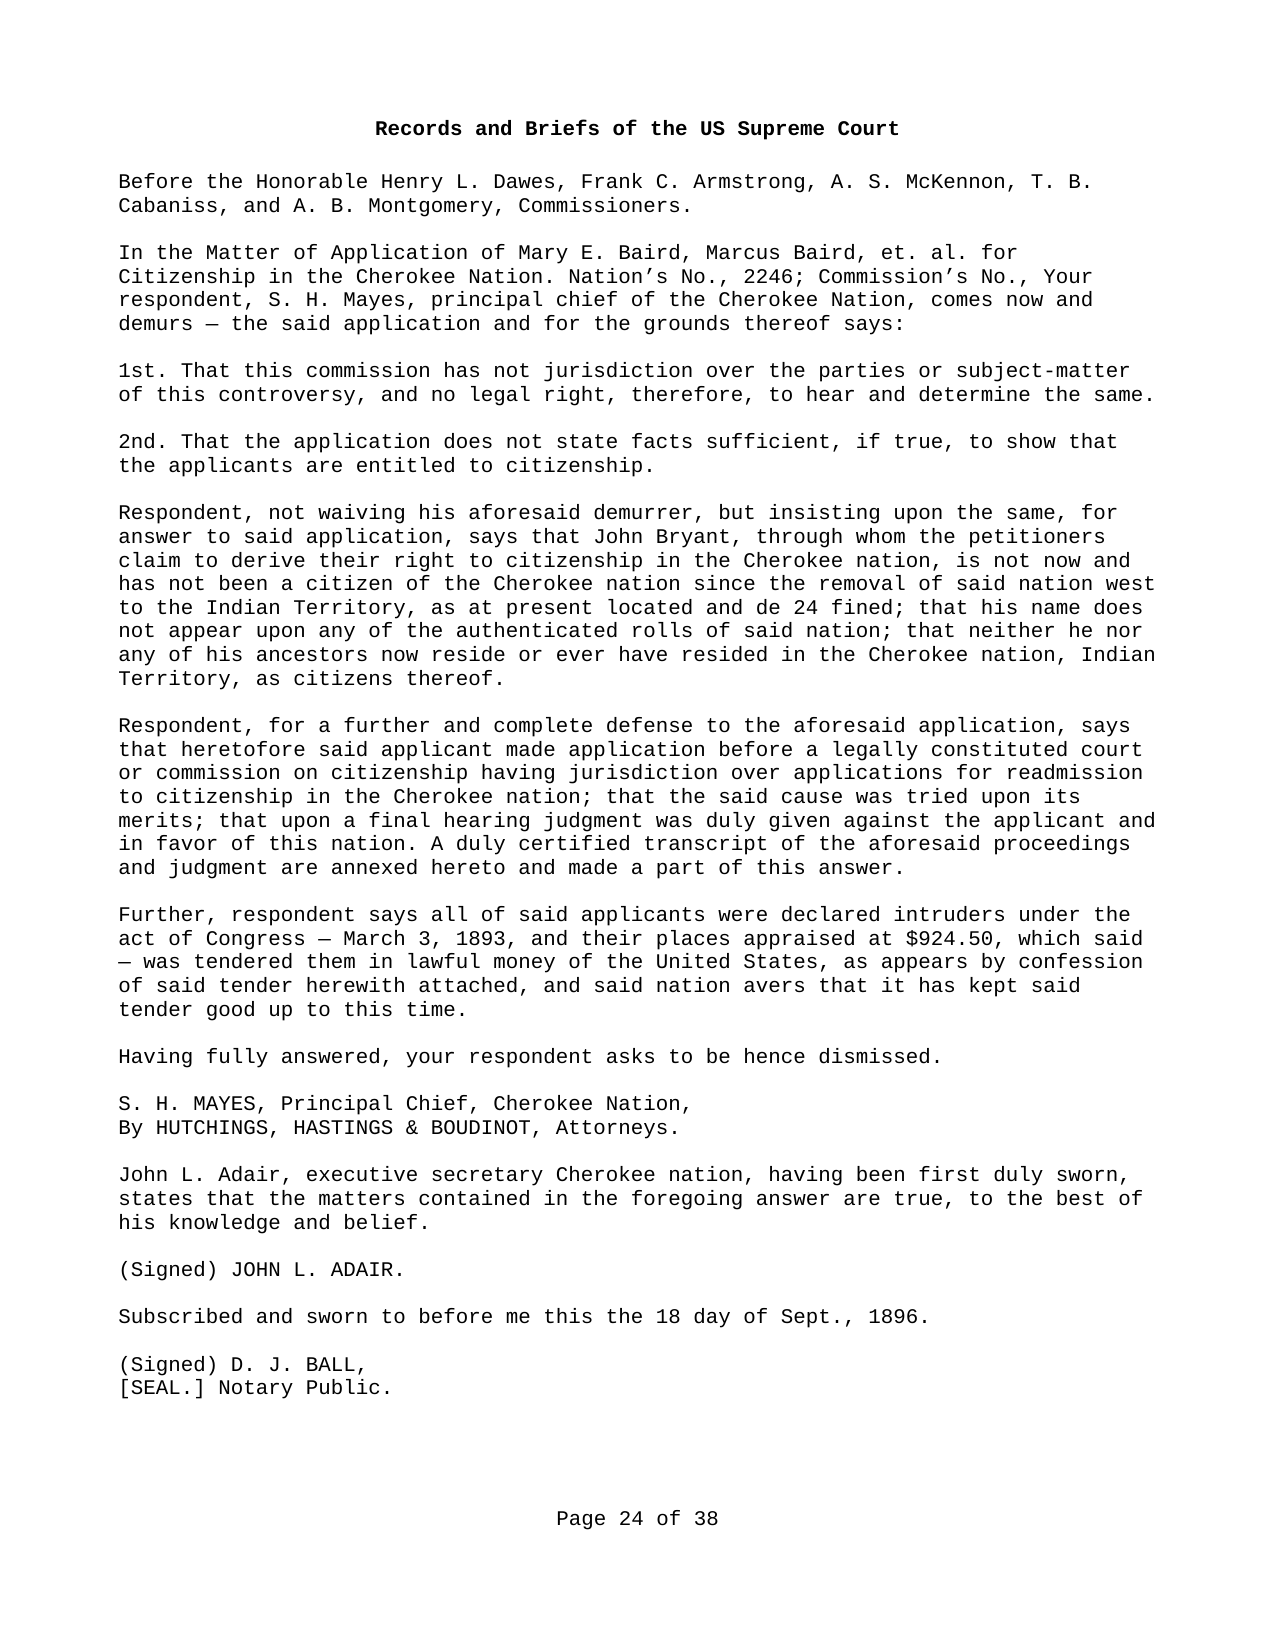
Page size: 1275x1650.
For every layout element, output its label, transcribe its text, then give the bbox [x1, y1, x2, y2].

text John L. Adair, executive secretary Cherokee nation, having been first duly sworn, states that the matters contained in the foregoing answer are true, to the best of his knowledge and belief. [118, 1164, 1157, 1235]
text By HUTCHINGS, HASTINGS & BOUDINOT, Attorneys. [118, 1117, 1157, 1141]
text (Signed) JOHN L. ADAIR. [118, 1259, 1157, 1283]
text (Signed) D. J. BALL, [118, 1353, 1157, 1377]
text Subscribed and sworn to before me this the 18 day of Sept., 1896. [118, 1306, 1157, 1330]
text 2nd. That the application does not state facts sufficient, if true, to show that the applicants are entitled to citizenship. [118, 431, 1157, 479]
text Before the Honorable Henry L. Dawes, Frank C. Armstrong, A. S. McKennon, T. B. Cabaniss, and A. B. Montgomery, Commissioners. [118, 171, 1157, 218]
text In the Matter of Application of Mary E. Baird, Marcus Baird, et. al. for Citizenship in the Cherokee Nation. Nation’s No., 2246; Commission’s No., Your respondent, S. H. Mayes, principal chief of the Cherokee Nation, comes now and demurs — the said application and for the grounds thereof says: [118, 242, 1157, 337]
text Further, respondent says all of said applicants were declared intruders under the act of Congress — March 3, 1893, and their places appraised at $924.50, which said — was tendered them in lawful money of the United States, as appears by confession of said tender herewith attached, and said nation avers that it has kept said tender good up to this time. [118, 904, 1157, 1022]
text Respondent, for a further and complete defense to the aforesaid application, says that heretofore said applicant made application before a legally constituted court or commission on citizenship having jurisdiction over applications for readmission to citizenship in the Cherokee nation; that the said cause was tried upon its merits; that upon a final hearing judgment was duly given against the applicant and in favor of this nation. A duly certified transcript of the aforesaid proceedings and judgment are annexed hereto and made a part of this answer. [118, 715, 1157, 881]
text Respondent, not waiving his aforesaid demurrer, but insisting upon the same, for answer to said application, says that John Bryant, through whom the petitioners claim to derive their right to citizenship in the Cherokee nation, is not now and has not been a citizen of the Cherokee nation since the removal of said nation west to the Indian Territory, as at present located and de 24 fined; that his name does not appear upon any of the authenticated rolls of said nation; that neither he nor any of his ancestors now reside or ever have resided in the Cherokee nation, Indian Territory, as citizens thereof. [118, 502, 1157, 691]
text 1st. That this commission has not jurisdiction over the parties or subject-matter of this controversy, and no legal right, therefore, to hear and determine the same. [118, 360, 1157, 408]
text S. H. MAYES, Principal Chief, Cherokee Nation, [118, 1093, 1157, 1117]
text [SEAL.] Notary Public. [118, 1377, 1157, 1401]
text Having fully answered, your respondent asks to be hence dismissed. [118, 1046, 1157, 1070]
